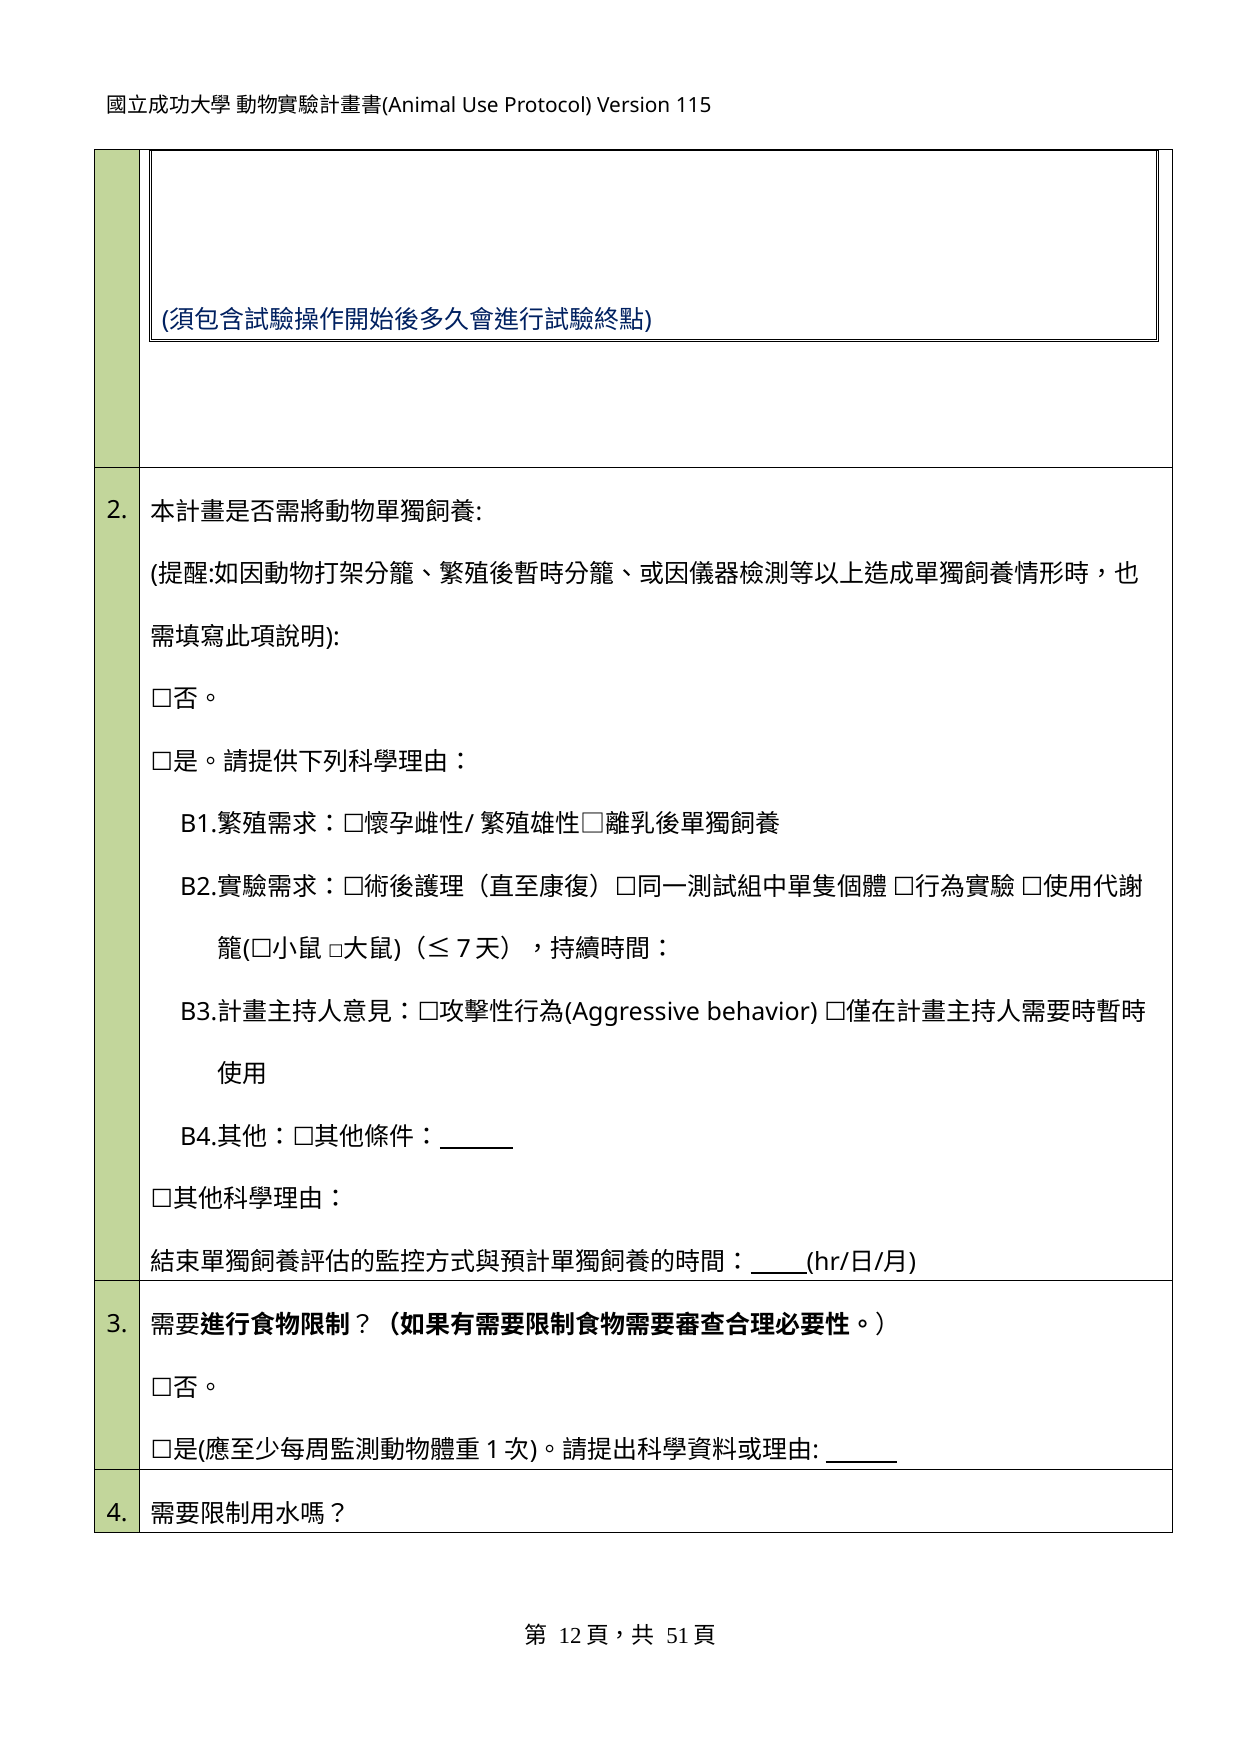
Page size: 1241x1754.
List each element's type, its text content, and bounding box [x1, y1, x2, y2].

table_cell 3. [95, 1281, 139, 1469]
table_cell 2. [95, 468, 139, 1280]
table_cell 4. [95, 1470, 139, 1532]
table_cell 需要進行食物限制？（如果有需要限制食物需要審查合理必要性。） ☐否。 ☐是(應至少每周監測動物體重1次)。請提出科學資料或理由: [140, 1281, 1172, 1469]
table_cell 需要限制用水嗎？ [140, 1470, 1172, 1532]
table_cell [95, 150, 139, 467]
table_cell (須包含試驗操作開始後多久會進行試驗終點) [152, 151, 1156, 338]
table_cell [140, 150, 1172, 467]
table_cell 本計畫是否需將動物單獨飼養: (提醒:如因動物打架分籠、繁殖後暫時分籠、或因儀器檢測等以上造成單獨飼養情形時，也需填寫此項說明): ☐否。 ☐是。請提供下列科學理由： B1.繁殖需求：☐懷孕雌性/ 繁殖雄性□離乳後單獨飼養 B2.實驗需求：☐術後護理（直至康復）☐同一測試組中單隻個體 ☐行為實驗 ☐使用代謝籠(☐小鼠 ☐大鼠)（≤ 7天），持續時間： B3.計畫主持人意見：☐攻擊性行為(Aggressive behavior) ☐僅在計畫主持人需要時暫時使用 B4.其他：☐其他條件： ☐其他科學理由： 結束單獨飼養評估的監控方式與預計單獨飼養的時間： (hr/日/月) [140, 468, 1172, 1280]
